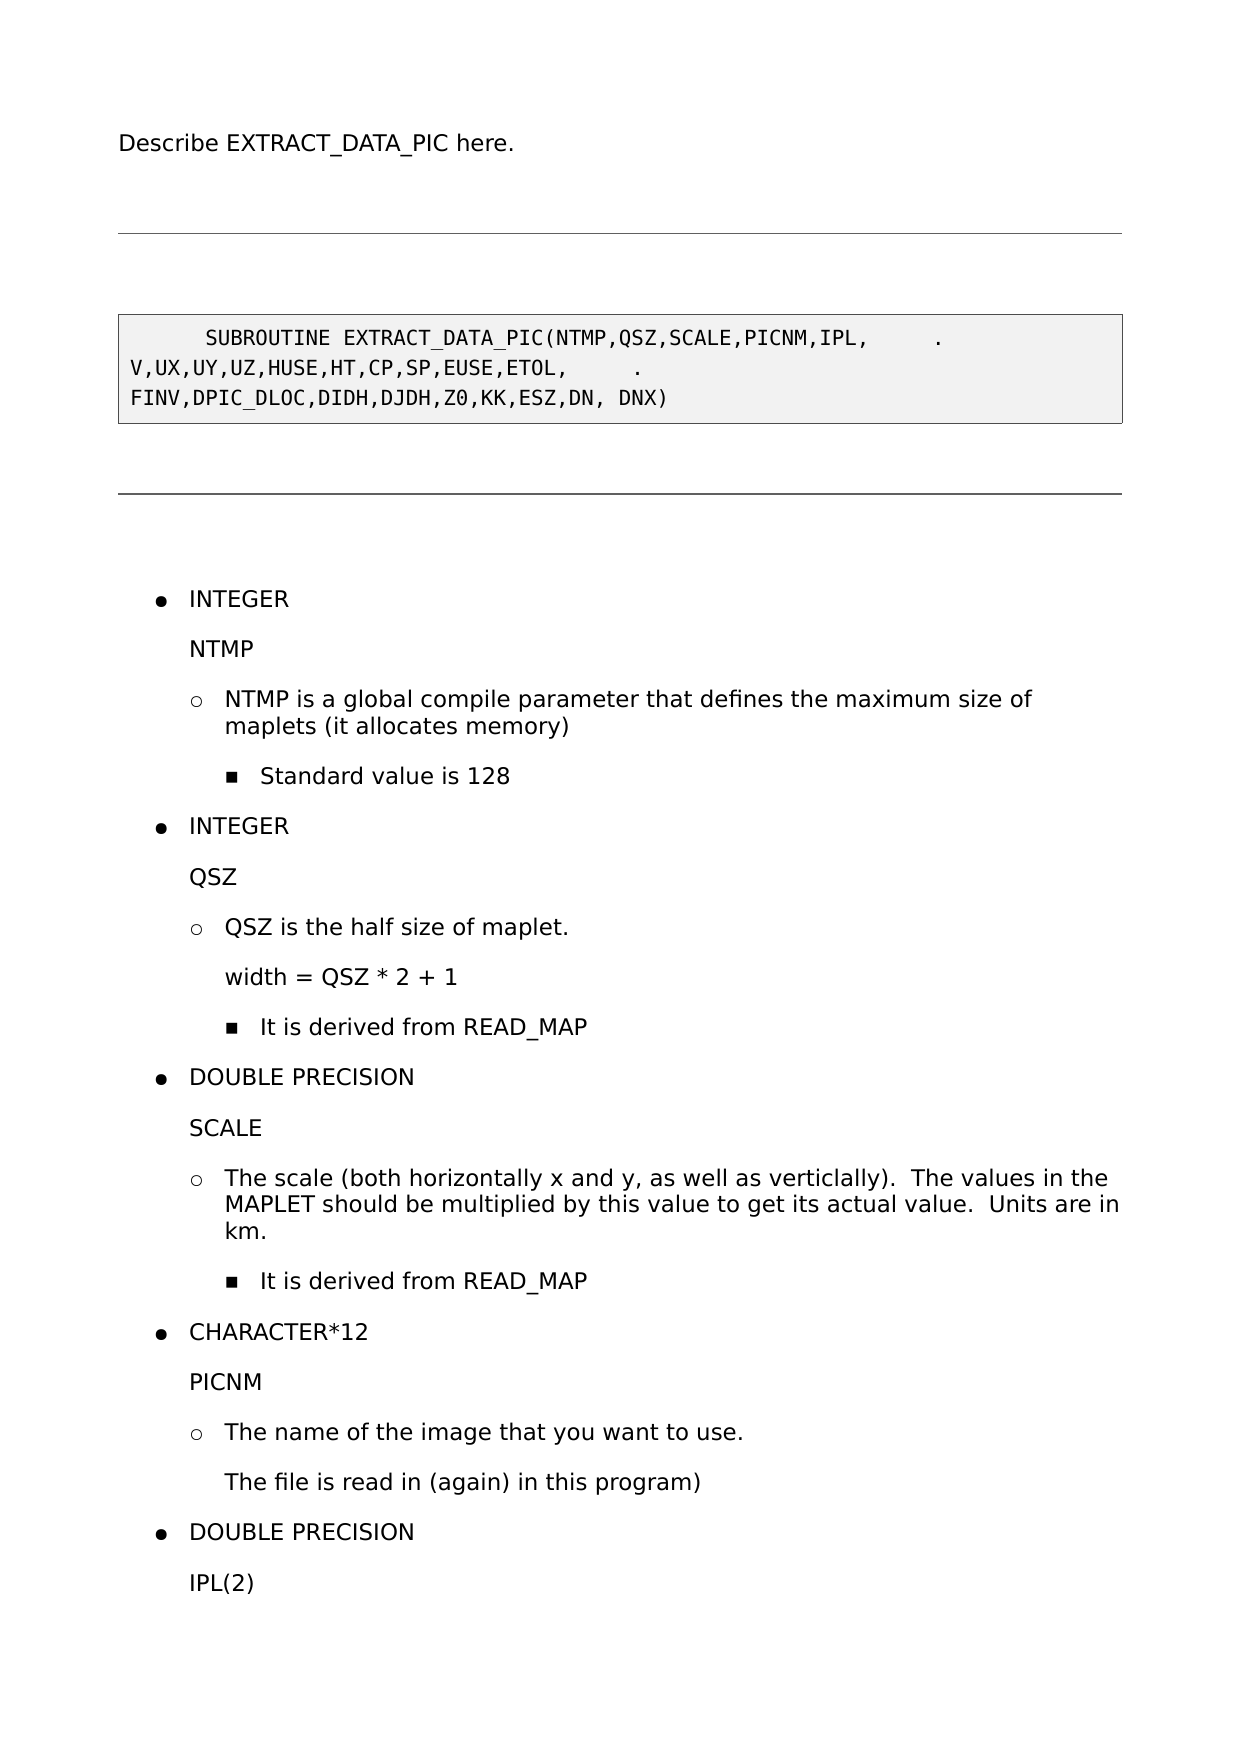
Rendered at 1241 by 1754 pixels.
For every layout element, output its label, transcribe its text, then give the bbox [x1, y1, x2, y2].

list QSZ [153, 864, 1122, 890]
list The scale (both horizontally x and y, as well as verticlally). The values in the MAPLET should be multiplied by this value to get its actual value. Units are in km. [189, 1165, 1122, 1245]
text SUBROUTINE EXTRACT_DATA_PIC(NTMP,QSZ,SCALE,PICNM,IPL, . V,UX,UY,UZ,HUSE,HT,CP,SP,EUSE,ETOL, . FINV,DPIC_DLOC,DIDH,DJDH,Z0,KK,ESZ,DN, DNX) [119, 315, 1122, 423]
list DOUBLE PRECISION [153, 1064, 1122, 1091]
list IPL(2) [153, 1570, 1122, 1596]
list It is derived from READ_MAP [224, 1014, 1122, 1041]
list width = QSZ * 2 + 1 [189, 964, 1122, 991]
list SCALE [153, 1115, 1122, 1141]
list The file is read in (again) in this program) [189, 1469, 1122, 1496]
list QSZ is the half size of maplet. [189, 914, 1122, 941]
list INTEGER [153, 813, 1122, 840]
list INTEGER [153, 586, 1122, 613]
list The name of the image that you want to use. [189, 1419, 1122, 1446]
text Describe EXTRACT_DATA_PIC here. [118, 130, 1122, 157]
list Standard value is 128 [224, 763, 1122, 790]
list PICNM [153, 1369, 1122, 1396]
list DOUBLE PRECISION [153, 1519, 1122, 1546]
list It is derived from READ_MAP [224, 1268, 1122, 1295]
list NTMP [153, 636, 1122, 663]
list NTMP is a global compile parameter that defines the maximum size of maplets (it allocates memory) [189, 686, 1122, 740]
list CHARACTER*12 [153, 1319, 1122, 1345]
